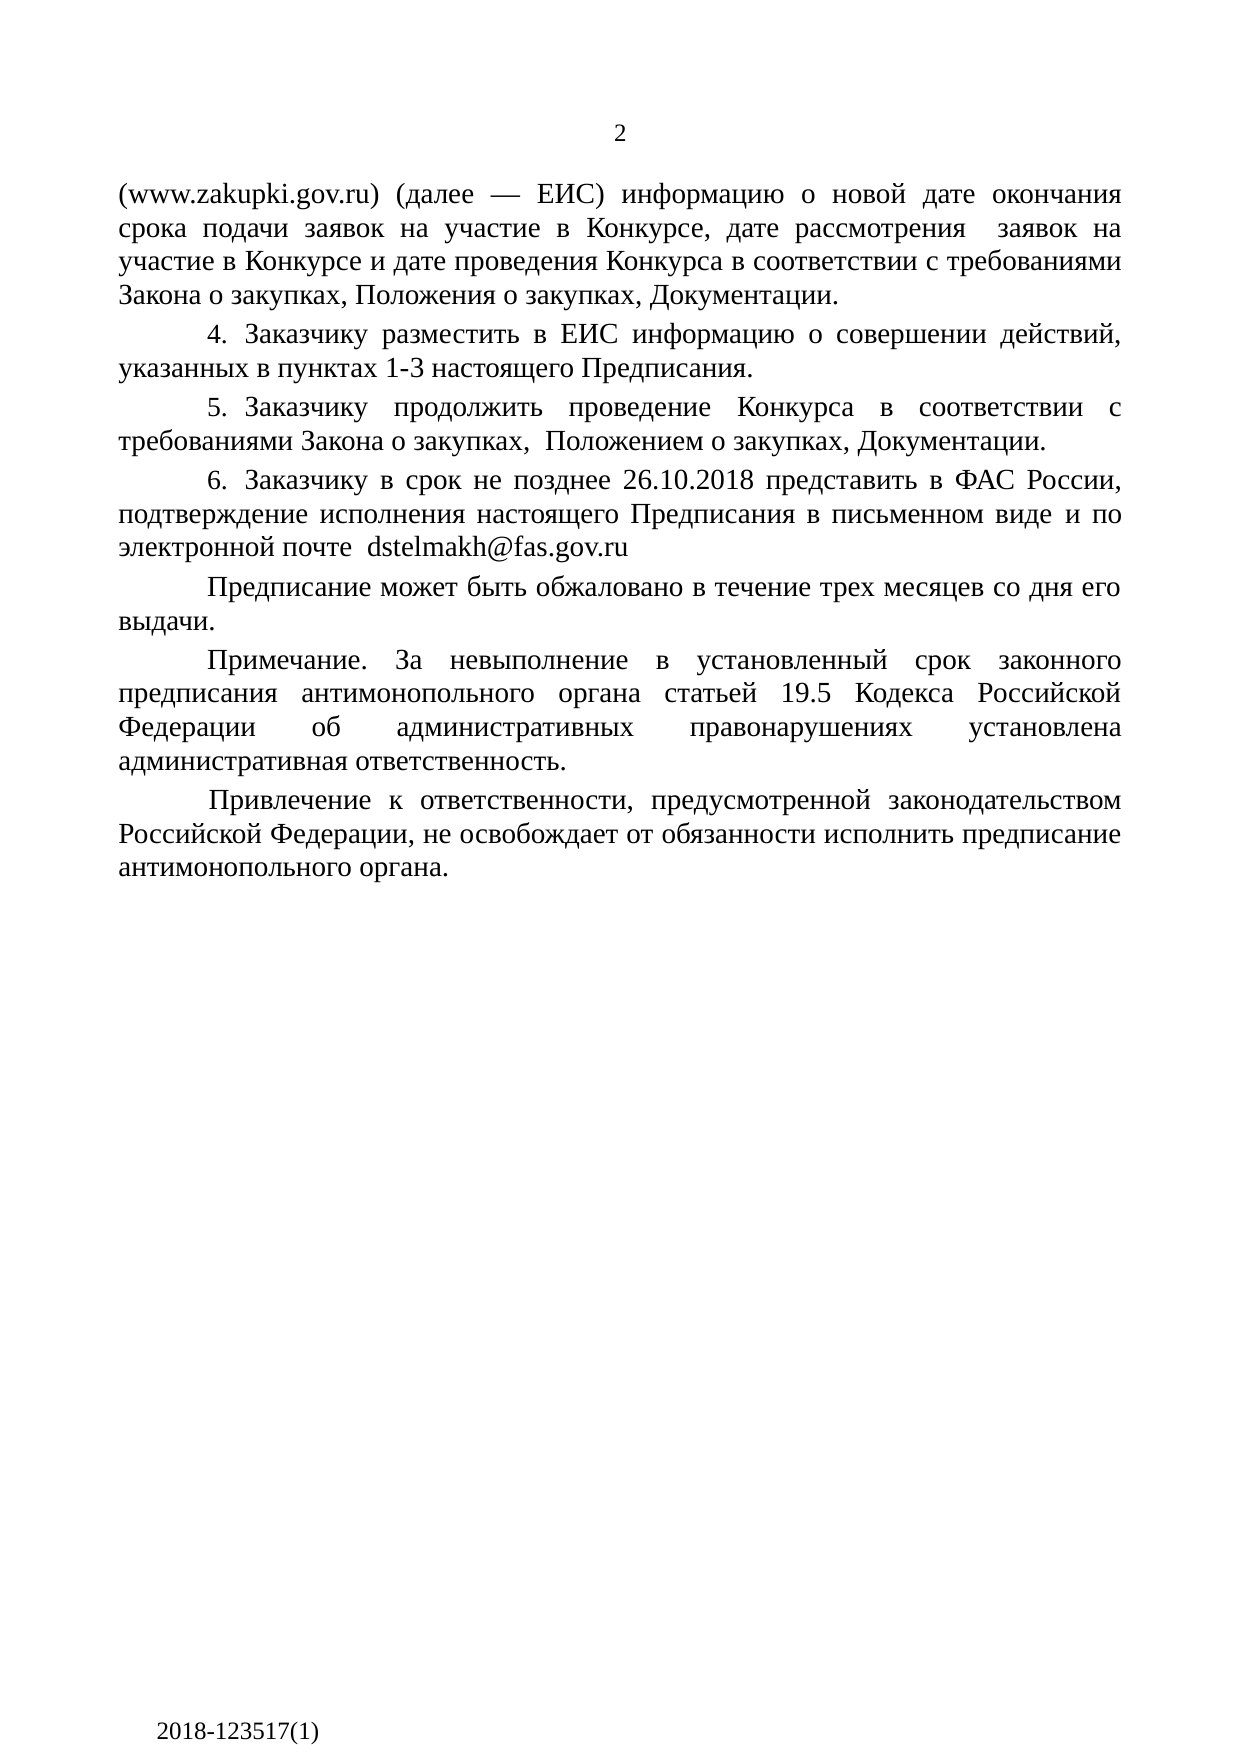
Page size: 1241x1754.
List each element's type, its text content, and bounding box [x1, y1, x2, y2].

text Привлечение к ответственности, предусмотренной законодательством Российской Федерации, не освобождает от обязанности исполнить предписание антимонопольного органа. [118, 782, 1122, 883]
text Предписание может быть обжаловано в течение трех месяцев со дня его выдачи. [118, 569, 1122, 636]
list Заказчику продолжить проведение Конкурса в соответствии с требованиями Закона о закупках, Положением о закупках, Документации. [118, 389, 1122, 457]
text Примечание. За невыполнение в установленный срок законного предписания антимонопольного органа статьей 19.5 Кодекса Российской Федерации об административных правонарушениях установлена административная ответственность. [118, 642, 1122, 776]
list Заказчику в срок не позднее 26.10.2018 представить в ФАС России, подтверждение исполнения настоящего Предписания в письменном виде и по электронной почте dstelmakh@fas.gov.ru [118, 462, 1122, 563]
list Заказчику разместить в ЕИС информацию о совершении действий, указанных в пунктах 1-3 настоящего Предписания. [118, 316, 1122, 383]
list (www.zakupki.gov.ru) (далее — ЕИС) информацию о новой дате окончания срока подачи заявок на участие в Конкурсе, дате рассмотрения заявок на участие в Конкурсе и дате проведения Конкурса в соответствии с требованиями Закона о закупках, Положения о закупках, Документации. [118, 176, 1122, 311]
